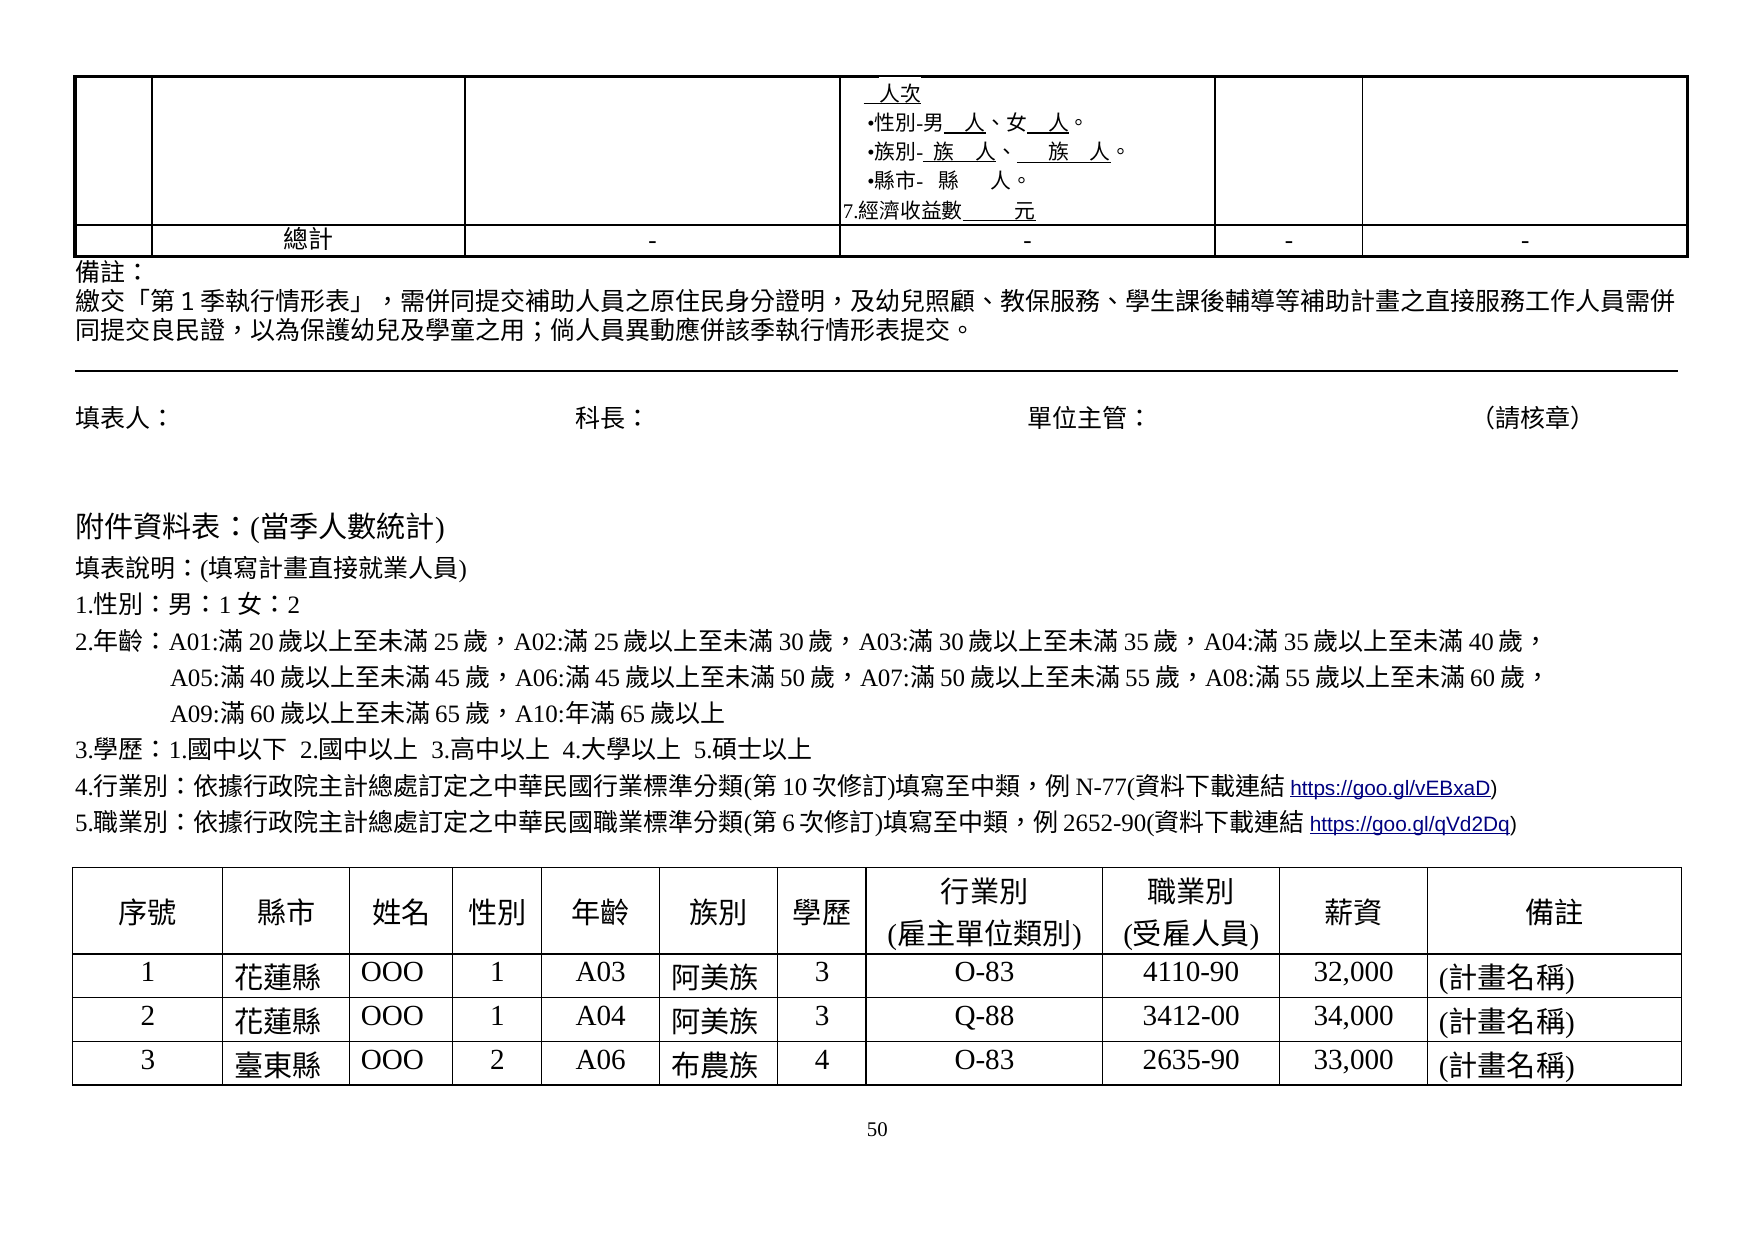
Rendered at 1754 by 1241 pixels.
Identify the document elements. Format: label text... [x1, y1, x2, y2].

table_cell 臺東縣 [223, 1042, 349, 1084]
table_cell - [1363, 226, 1686, 255]
table_cell 阿美族 [660, 998, 777, 1041]
text 備註： [75, 258, 1679, 287]
table_cell 阿美族 [660, 955, 777, 997]
text 3.學歷：1.國中以下 2.國中以上 3.高中以上 4.大學以上 5.碩士以上 [75, 730, 1679, 766]
table_header 族別 [660, 868, 777, 953]
table_cell [466, 78, 839, 224]
table_cell 花蓮縣 [223, 998, 349, 1041]
table_cell OOO [350, 998, 452, 1041]
table_cell [1216, 78, 1362, 224]
text 填表說明：(填寫計畫直接就業人員) [75, 548, 1679, 585]
table_cell 2635-90 [1103, 1042, 1279, 1084]
table_cell 4 [778, 1042, 865, 1084]
table_cell OOO [350, 1042, 452, 1084]
table_cell 33,000 [1280, 1042, 1427, 1084]
table_cell A06 [542, 1042, 659, 1084]
table_header 行業別 (雇主單位類別) [867, 868, 1102, 953]
table_cell 2 [453, 1042, 541, 1084]
table_header 姓名 [350, 868, 452, 953]
table_cell 3 [73, 1042, 222, 1084]
table_cell - [466, 226, 839, 255]
table_header 年齡 [542, 868, 659, 953]
text A05:滿40歲以上至未滿45歲，A06:滿45歲以上至未滿50歲，A07:滿50歲以上至未滿55歲，A08:滿55歲以上至未滿60歲， [163, 657, 1679, 693]
table_cell 4110-90 [1103, 955, 1279, 997]
table_cell - [1216, 226, 1362, 255]
text 1.性別：男：1 女：2 [75, 585, 1679, 621]
table_cell 1 [453, 998, 541, 1041]
table_cell 3 [778, 955, 865, 997]
table_cell (計畫名稱) [1428, 955, 1681, 997]
table_cell [153, 78, 464, 224]
table_cell (計畫名稱) [1428, 998, 1681, 1041]
table_cell - [841, 226, 1214, 255]
table_cell 人次 •性別-男 人、女 人。 •族別- 族 人、 族 人。 •縣市- 縣 人。 7.經濟收益數 元 [841, 78, 1214, 224]
table_cell 2 [73, 998, 222, 1041]
table_header 縣市 [223, 868, 349, 953]
text 繳交「第1季執行情形表」，需併同提交補助人員之原住民身分證明，及幼兒照顧、教保服務、學生課後輔導等補助計畫之直接服務工作人員需併同提交良民證，以為保護幼兒及學童之用；倘人員異動應併該季執行情形表提交。 [75, 287, 1679, 345]
table_cell 3 [778, 998, 865, 1041]
text 2.年齡：A01:滿20歲以上至未滿25歲，A02:滿25歲以上至未滿30歲，A03:滿30歲以上至未滿35歲，A04:滿35歲以上至未滿40歲， [75, 621, 1679, 657]
table_header 薪資 [1280, 868, 1427, 953]
table_cell 34,000 [1280, 998, 1427, 1041]
table_header 職業別 (受雇人員) [1103, 868, 1279, 953]
table_cell 3412-00 [1103, 998, 1279, 1041]
table_header 備註 [1428, 868, 1681, 953]
table_header 序號 [73, 868, 222, 953]
table_header 性別 [453, 868, 541, 953]
table_cell [77, 226, 151, 255]
table_cell OOO [350, 955, 452, 997]
table_cell Q-88 [867, 998, 1102, 1041]
text 填表人： 科長： 單位主管： （請核章） [75, 404, 1679, 433]
table_cell (計畫名稱) [1428, 1042, 1681, 1084]
table_cell 32,000 [1280, 955, 1427, 997]
table_cell 布農族 [660, 1042, 777, 1084]
table_cell A03 [542, 955, 659, 997]
table_cell [1363, 78, 1686, 224]
table_cell 1 [73, 955, 222, 997]
text A09:滿60歲以上至未滿65歲，A10:年滿65歲以上 [163, 693, 1679, 730]
text 4.行業別：依據行政院主計總處訂定之中華民國行業標準分類(第10次修訂)填寫至中類，例N-77(資料下載連結https://goo.gl/vEBxaD) [75, 766, 1679, 802]
table_cell O-83 [867, 955, 1102, 997]
table_cell 1 [453, 955, 541, 997]
table_cell 總計 [153, 226, 464, 255]
text 5.職業別：依據行政院主計總處訂定之中華民國職業標準分類(第6次修訂)填寫至中類，例2652-90(資料下載連結https://goo.gl/qVd2Dq) [75, 802, 1679, 838]
text 附件資料表：(當季人數統計) [75, 504, 1679, 546]
table_cell A04 [542, 998, 659, 1041]
table_cell O-83 [867, 1042, 1102, 1084]
table_cell 花蓮縣 [223, 955, 349, 997]
table_header 學歷 [778, 868, 865, 953]
table_cell [77, 78, 151, 224]
